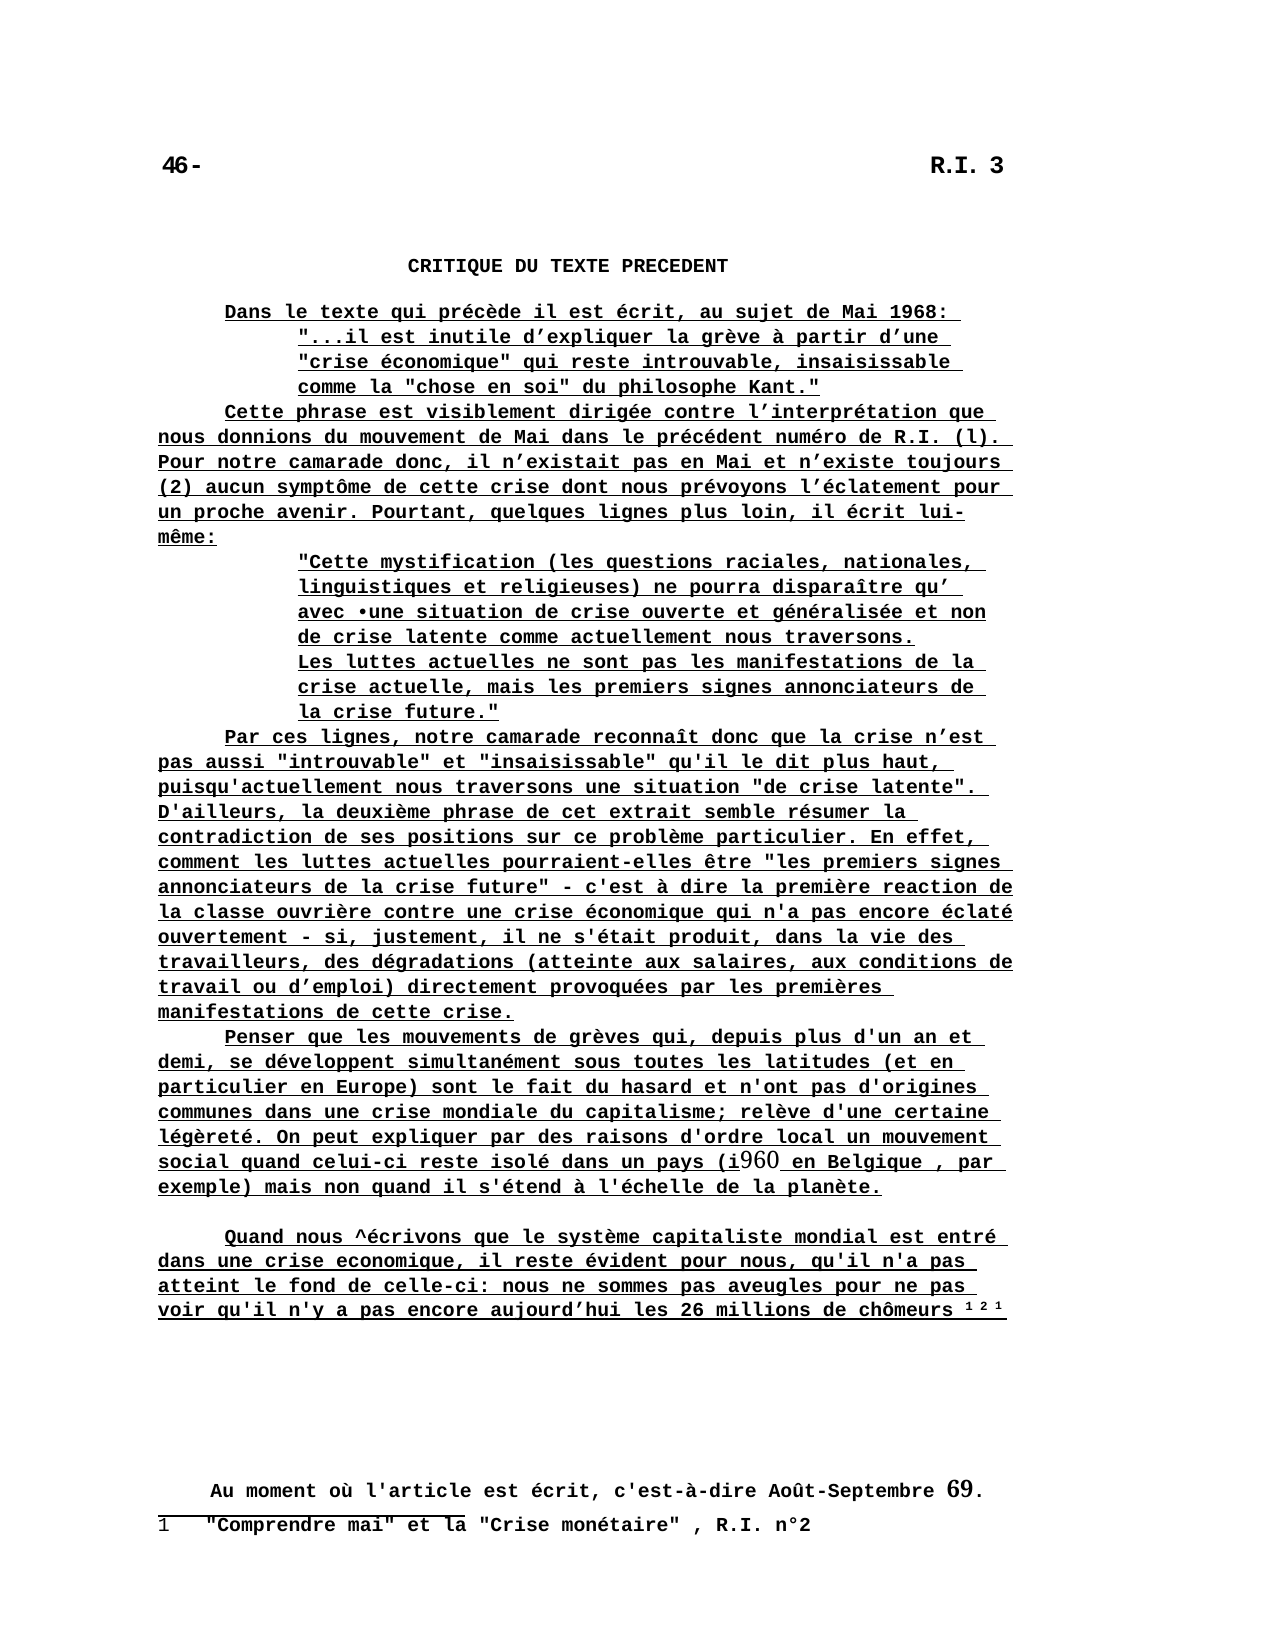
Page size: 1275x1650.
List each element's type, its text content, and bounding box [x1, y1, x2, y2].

text Au moment où l'article est écrit, c'est-à-dire Août-Septembre 69. [165, 1479, 1011, 1503]
text CRITIQUE DU TEXTE PRECEDENT [408, 257, 1085, 276]
text Penser que les mouvements de grèves qui, depuis plus d'un an et demi, se développent simultanément sous toutes les latitudes (et en particulier en Europe) sont le fait du hasard et n'ont pas d'origines communes dans une crise mondiale du capitalisme; relève d'une certaine légèreté. On peut expliquer par des raisons d'ordre local un mouvement social quand celui-ci reste isolé dans un pays (i960 en Belgique , par exemple) mais non quand il s'étend à l'échelle de la planète. [158, 1023, 1016, 1198]
text Dans le texte qui précède il est écrit, au sujet de Mai 1968: "...il est inutile d’expliquer la grève à partir d’une "crise économique" qui reste introuvable, insaisissable comme la "chose en soi" du philosophe Kant." [224, 298, 966, 398]
text Par ces lignes, notre camarade reconnaît donc que la crise n’est pas aussi "introuvable" et "insaisissable" qu'il le dit plus haut, puisqu'actuellement nous traversons une situation "de crise latente". D'ailleurs, la deuxième phrase de cet extrait semble résumer la contradiction de ses positions sur ce problème particulier. En effet, comment les luttes actuelles pourraient-elles être "les premiers signes annonciateurs de la crise future" - c'est à dire la première reaction de la classe ouvrière contre une crise économique qui n'a pas encore éclaté ouvertement - si, justement, il ne s'était produit, dans la vie des travailleurs, des dégradations (atteinte aux salaires, aux conditions de travail ou d’emploi) directement provoquées par les premières manifestations de cette crise. [158, 723, 1016, 1023]
text "Comprendre mai" et la "Crise monétaire" , R.I. n°2 [158, 1516, 1085, 1536]
text "Cette mystification (les questions raciales, nationales, linguistiques et religieuses) ne pourra disparaître qu’ avec •une situation de crise ouverte et généralisée et non de crise latente comme actuellement nous traversons. [297, 548, 989, 648]
text Cette phrase est visiblement dirigée contre l’interprétation que nous donnions du mouvement de Mai dans le précédent numéro de R.I. (l). Pour notre camarade donc, il n’existait pas en Mai et n’existe toujours (2) aucun symptôme de cette crise dont nous prévoyons l’éclatement pour un proche avenir. Pourtant, quelques lignes plus loin, il écrit lui-même: [158, 398, 1016, 548]
text Les luttes actuelles ne sont pas les manifestations de la crise actuelle, mais les premiers signes annonciateurs de la crise future." [297, 648, 989, 723]
text Quand nous ^écrivons que le système capitaliste mondial est entré dans une crise economique, il reste évident pour nous, qu'il n'a pas atteint le fond de celle-ci: nous ne sommes pas aveugles pour ne pas voir qu'il n'y a pas encore aujourd’hui les 26 millions de chômeurs 1 2 [158, 1223, 1016, 1321]
